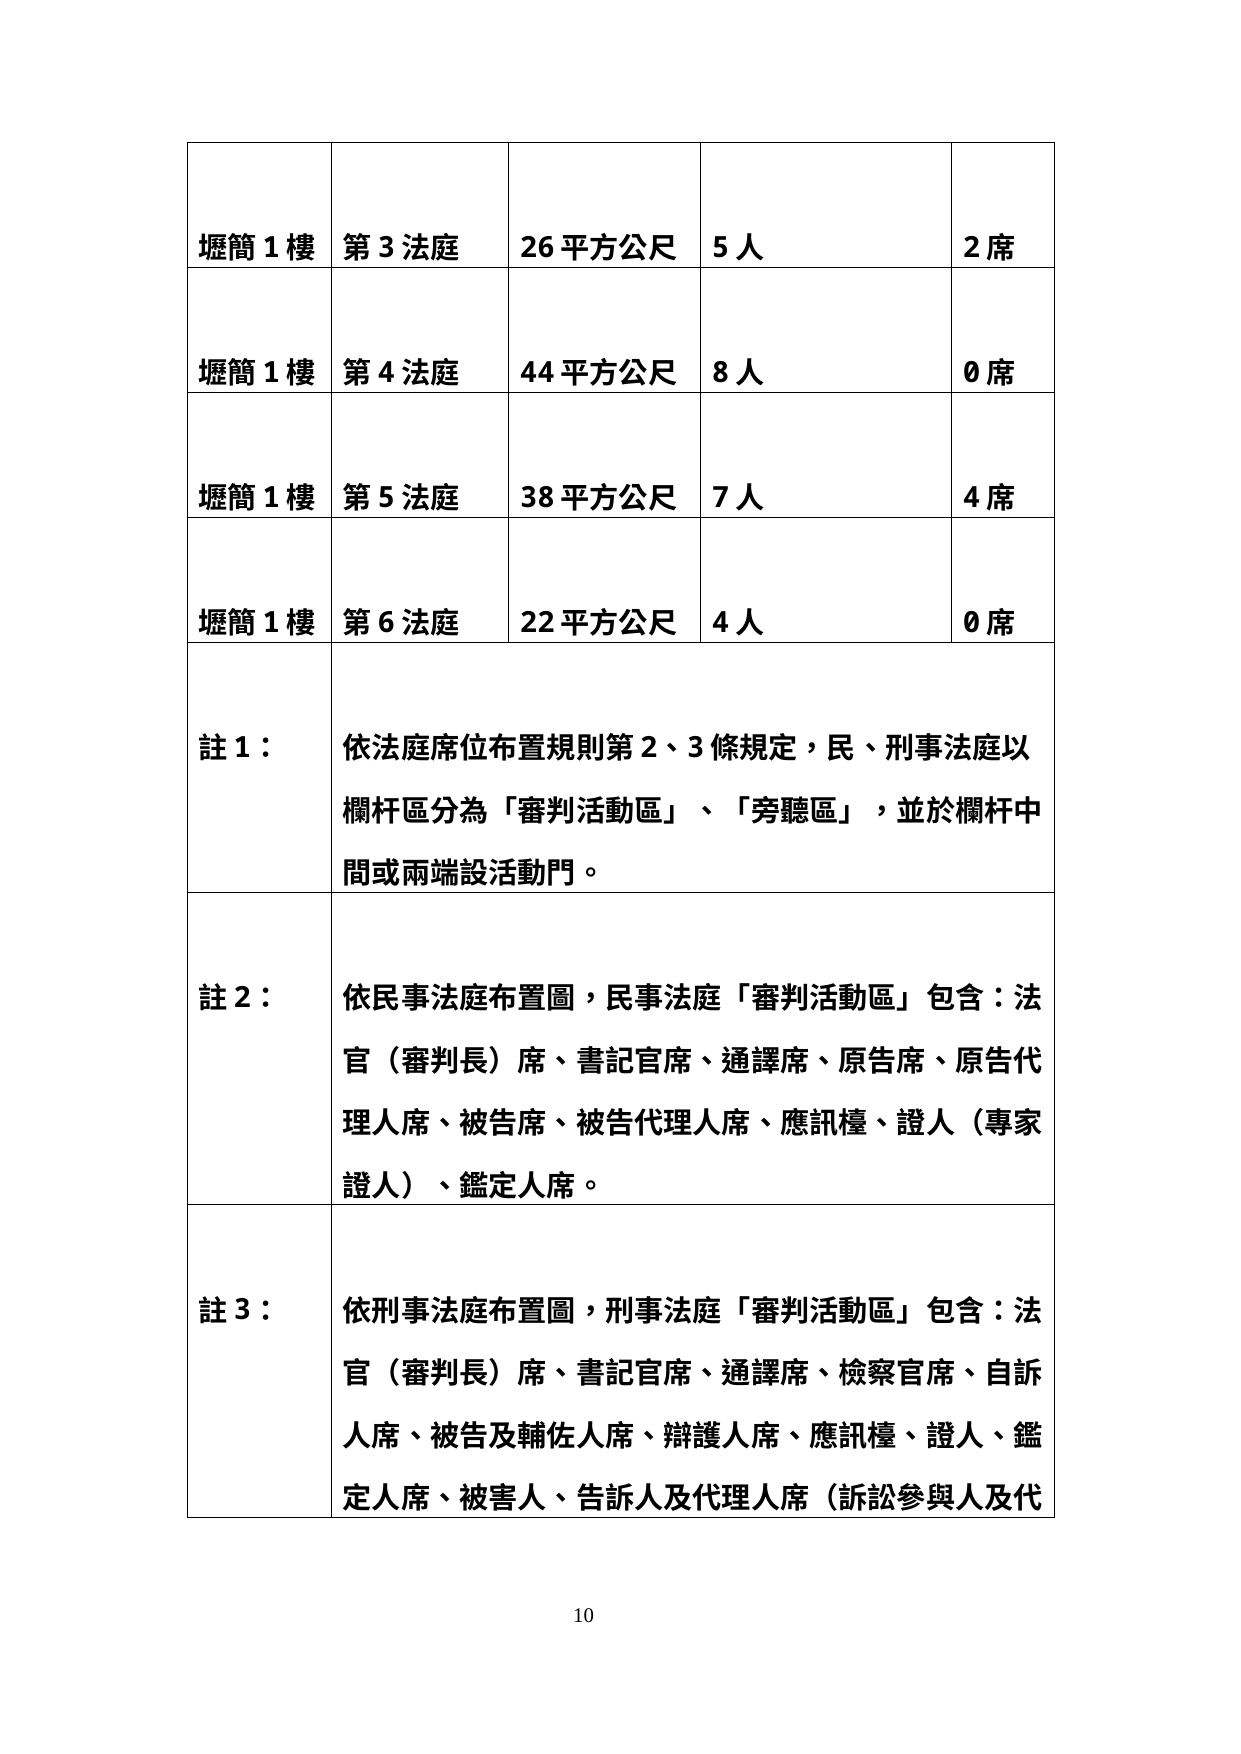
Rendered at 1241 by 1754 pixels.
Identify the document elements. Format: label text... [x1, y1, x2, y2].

table_cell 4席 [952, 393, 1054, 517]
table_cell 註2： [188, 893, 331, 1204]
table_cell 第5法庭 [332, 393, 508, 517]
table_cell 依刑事法庭布置圖，刑事法庭「審判活動區」包含：法官（審判長）席、書記官席、通譯席、檢察官席、自訴人席、被告及輔佐人席、辯護人席、應訊檯、證人、鑑定人席、被害人、告訴人及代理人席（訴訟參與人及代 [332, 1205, 1054, 1517]
table_cell 8人 [701, 268, 951, 392]
table_cell 22平方公尺 [509, 518, 700, 642]
table_cell 5人 [701, 143, 951, 267]
table_cell 壢簡1樓 [188, 393, 331, 517]
table_cell 註3： [188, 1205, 331, 1517]
table_cell 依法庭席位布置規則第2、3條規定，民、刑事法庭以欄杆區分為「審判活動區」、「旁聽區」，並於欄杆中間或兩端設活動門。 [332, 643, 1054, 892]
table_cell 第4法庭 [332, 268, 508, 392]
table_cell 註1： [188, 643, 331, 892]
table_cell 26平方公尺 [509, 143, 700, 267]
table_cell 2席 [952, 143, 1054, 267]
table_cell 38平方公尺 [509, 393, 700, 517]
table_cell 依民事法庭布置圖，民事法庭「審判活動區」包含：法官（審判長）席、書記官席、通譯席、原告席、原告代理人席、被告席、被告代理人席、應訊檯、證人（專家證人）、鑑定人席。 [332, 893, 1054, 1204]
table_cell 7人 [701, 393, 951, 517]
table_cell 0席 [952, 268, 1054, 392]
table_cell 壢簡1樓 [188, 268, 331, 392]
table_cell 44平方公尺 [509, 268, 700, 392]
table_cell 第6法庭 [332, 518, 508, 642]
table_cell 4人 [701, 518, 951, 642]
table_cell 第3法庭 [332, 143, 508, 267]
table_cell 壢簡1樓 [188, 143, 331, 267]
table_cell 壢簡1樓 [188, 518, 331, 642]
table_cell 0席 [952, 518, 1054, 642]
